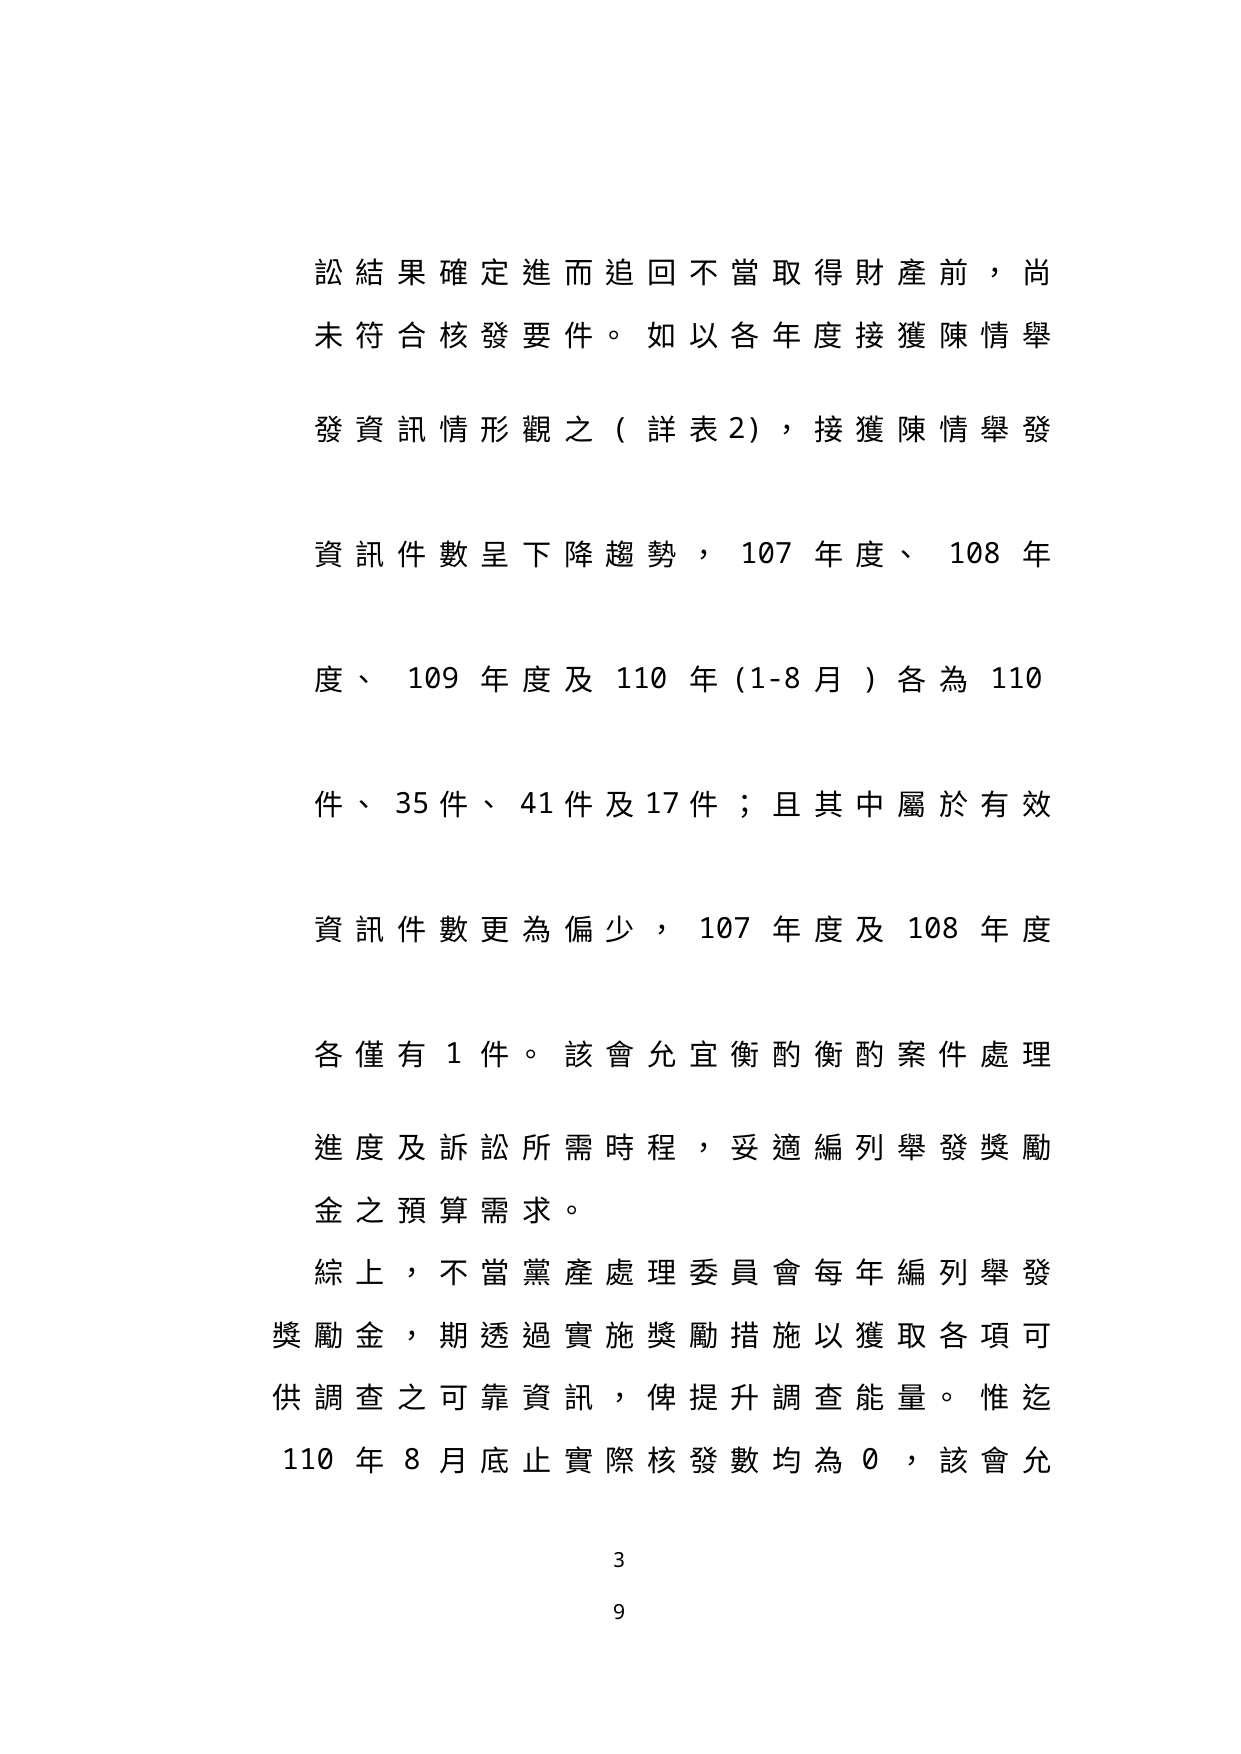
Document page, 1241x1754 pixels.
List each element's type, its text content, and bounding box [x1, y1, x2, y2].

text 訟結果確定進而追回不當取得財產前，尚未符合核發要件。如以各年度接獲陳情舉發資訊情形觀之(詳表2)，接獲陳情舉發資訊件數呈下降趨勢，107年度、108年度、109年度及110年(1-8月)各為110件、35件、41件及17件；且其中屬於有效資訊件數更為偏少，107年度及108年度各僅有1件。該會允宜衡酌衡酌案件處理進度及訴訟所需時程，妥適編列舉發獎勵金之預算需求。 [271, 229, 1058, 1229]
text 綜上，不當黨產處理委員會每年編列舉發獎勵金，期透過實施獎勵措施以獲取各項可供調查之可靠資訊，俾提升調查能量。惟迄110年8月底止實際核發數均為0，該會允 [242, 1229, 1058, 1479]
